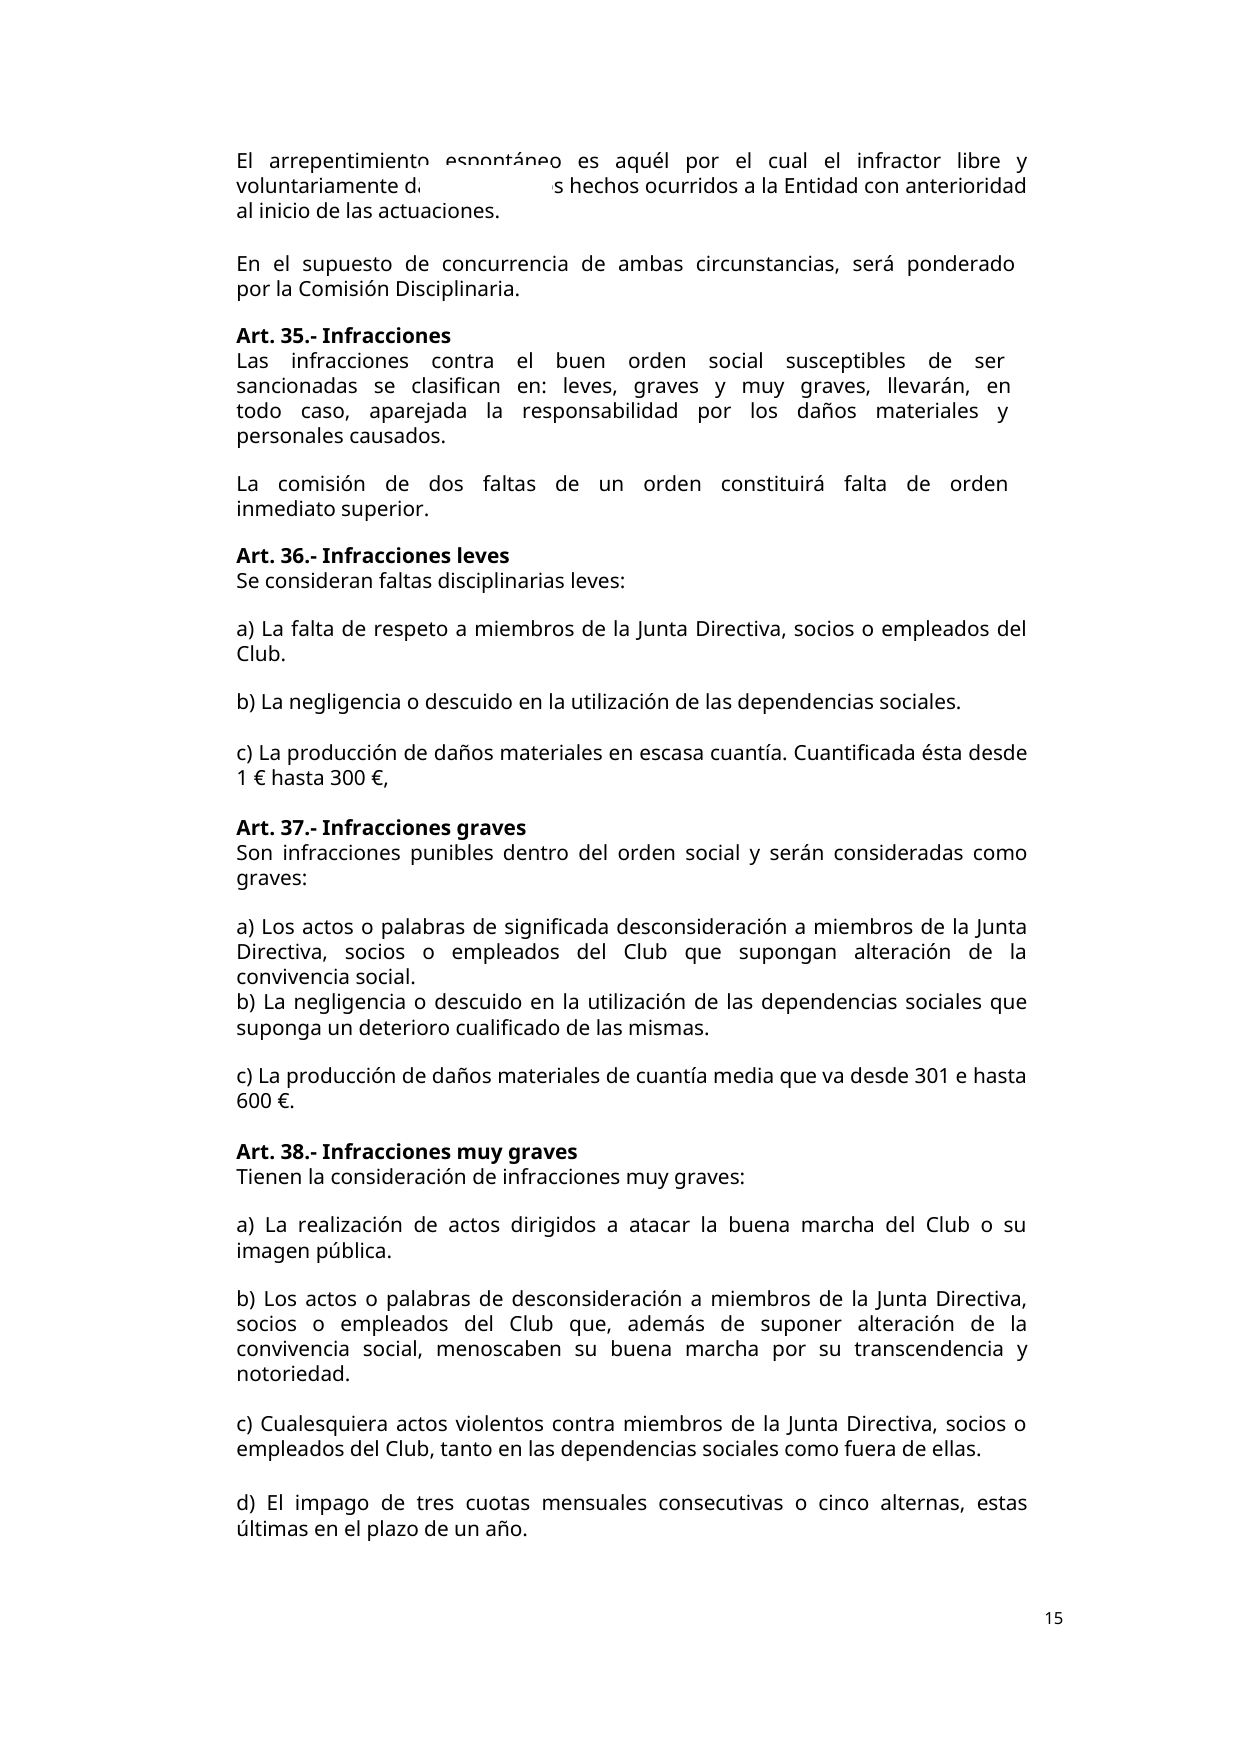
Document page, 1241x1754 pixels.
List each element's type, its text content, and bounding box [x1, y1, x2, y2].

text a) La realización de actos dirigidos a atacar la buena marcha del Club o su imagen pública. [236, 1212, 1028, 1263]
text Art. 38.- Infracciones muy graves [236, 1141, 1028, 1164]
text Son infracciones punibles dentro del orden social y serán consideradas como graves: [236, 840, 1028, 891]
text b) Los actos o palabras de desconsideración a miembros de la Junta Directiva, socios o empleados del Club que, además de suponer alteración de la convivencia social, menoscaben su buena marcha por su transcendencia y notoriedad. [236, 1286, 1028, 1386]
text Las infracciones contra el buen orden social susceptibles de ser sancionadas se clasifican en: leves, graves y muy graves, llevarán, en todo caso, aparejada la responsabilidad por los daños materiales y personales causados. [236, 349, 1028, 449]
text a) Los actos o palabras de significada desconsideración a miembros de la Junta Directiva, socios o empleados del Club que supongan alteración de la convivencia social. [236, 914, 1028, 989]
text b) La negligencia o descuido en la utilización de las dependencias sociales. [236, 690, 1028, 715]
text Se consideran faltas disciplinarias leves: [236, 568, 1028, 593]
text En el supuesto de concurrencia de ambas circunstancias, será ponderado por la Comisión Disciplinaria. [236, 251, 1028, 301]
text c) La producción de daños materiales de cuantía media que va desde 301 e hasta 600 €. [236, 1063, 1028, 1114]
text La comisión de dos faltas de un orden constituirá falta de orden inmediato superior. [236, 472, 1028, 522]
text a) La falta de respeto a miembros de la Junta Directiva, socios o empleados del Club. [236, 617, 1028, 667]
text b) La negligencia o descuido en la utilización de las dependencias sociales que suponga un deterioro cualificado de las mismas. [236, 989, 1028, 1040]
text El arrepentimiento espontáneo es aquél por el cual el infractor libre y voluntariamente da a conocer los hechos ocurridos a la Entidad con anterioridad al inicio de las actuaciones. [236, 148, 1028, 224]
text d) El impago de tres cuotas mensuales consecutivas o cinco alternas, estas últimas en el plazo de un año. [236, 1490, 1028, 1541]
text Art. 37.- Infracciones graves [236, 817, 1028, 840]
text Art. 36.- Infracciones leves [236, 543, 1028, 568]
text Art. 35.- Infracciones [236, 323, 1028, 348]
text c) Cualesquiera actos violentos contra miembros de la Junta Directiva, socios o empleados del Club, tanto en las dependencias sociales como fuera de ellas. [236, 1411, 1028, 1462]
text Tienen la consideración de infracciones muy graves: [236, 1164, 1028, 1189]
text c) La producción de daños materiales en escasa cuantía. Cuantificada ésta desde 1 € hasta 300 €, [236, 740, 1028, 791]
